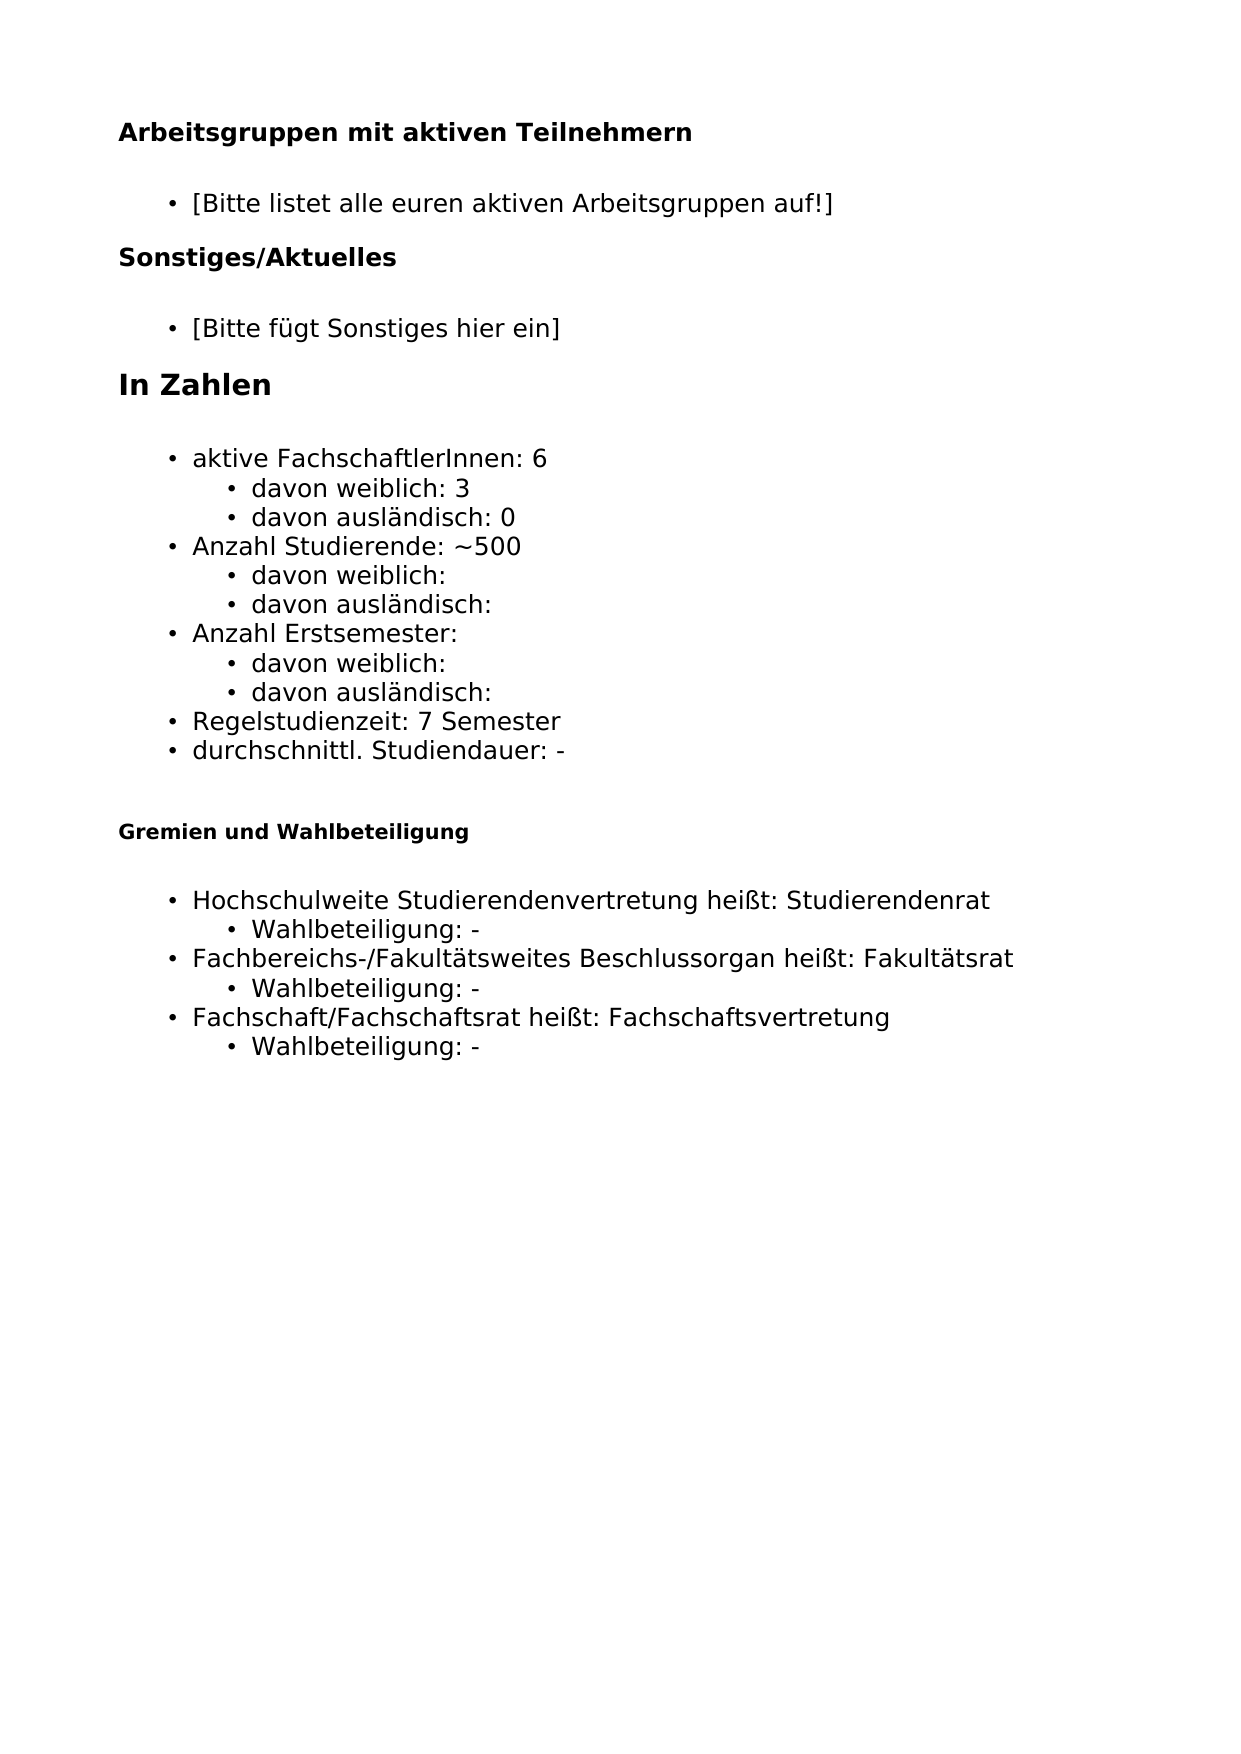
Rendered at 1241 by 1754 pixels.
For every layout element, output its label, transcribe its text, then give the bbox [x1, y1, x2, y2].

list [Bitte listet alle euren aktiven Arbeitsgruppen auf!] [177, 189, 1122, 218]
list Fachbereichs-/Fakultätsweites Beschlussorgan heißt: Fakultätsrat [177, 944, 1122, 974]
list davon ausländisch: 0 [236, 503, 1122, 532]
list Fachschaft/Fachschaftsrat heißt: Fachschaftsvertretung [177, 1003, 1122, 1032]
list aktive FachschaftlerInnen: 6 [177, 445, 1122, 474]
list davon ausländisch: [236, 678, 1122, 707]
list Regelstudienzeit: 7 Semester [177, 707, 1122, 736]
list davon ausländisch: [236, 591, 1122, 620]
subtitle In Zahlen [118, 369, 1122, 403]
subtitle Arbeitsgruppen mit aktiven Teilnehmern [118, 118, 1122, 147]
list davon weiblich: [236, 649, 1122, 678]
list Wahlbeteiligung: - [236, 915, 1122, 944]
list Anzahl Erstsemester: [177, 620, 1122, 649]
list durchschnittl. Studiendauer: - [177, 736, 1122, 766]
list Wahlbeteiligung: - [236, 1032, 1122, 1061]
list davon weiblich: [236, 561, 1122, 591]
subtitle Gremien und Wahlbeteiligung [118, 820, 1122, 844]
list [Bitte fügt Sonstiges hier ein] [177, 314, 1122, 344]
list Hochschulweite Studierendenvertretung heißt: Studierendenrat [177, 886, 1122, 915]
list Anzahl Studierende: ~500 [177, 532, 1122, 561]
list davon weiblich: 3 [236, 474, 1122, 503]
subtitle Sonstiges/Aktuelles [118, 243, 1122, 273]
list Wahlbeteiligung: - [236, 974, 1122, 1003]
